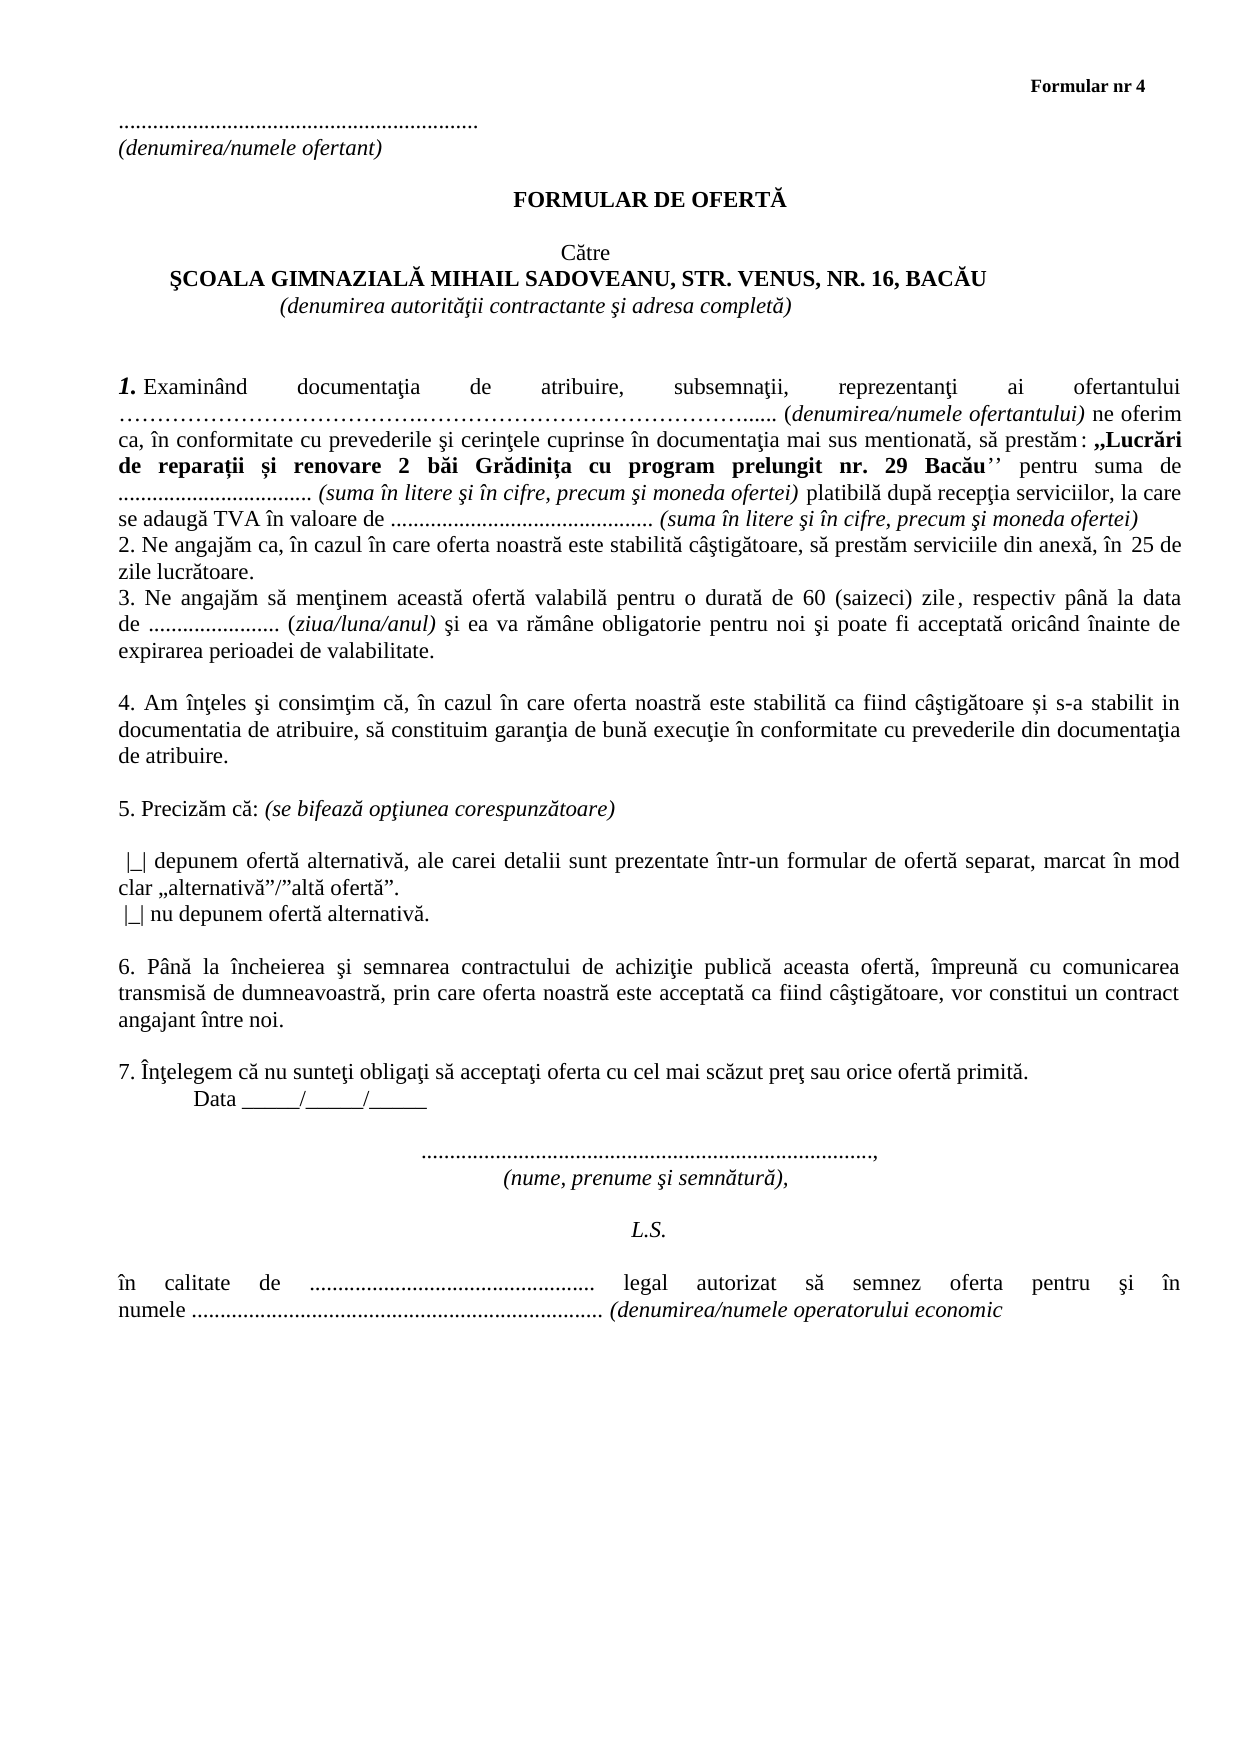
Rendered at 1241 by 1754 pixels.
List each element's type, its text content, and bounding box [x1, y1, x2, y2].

text (denumirea/numele ofertant) [118, 134, 1182, 160]
list Examinând documentaţia de atribuire, subsemnaţii, reprezentanţi ai ofertantului ………………………………….……………………………………...... (denumirea/numele ofertantului) ne oferim ca, în conformitate cu prevederile şi cerinţele cuprinse în documentaţia mai sus mentionată, să prestăm: ,,Lucrări de reparații și renovare 2 băi Grădinița cu program prelungit nr. 29 Bacău’’ pentru suma de .................................. (suma în litere şi în cifre, precum şi moneda ofertei) platibilă după recepţia serviciilor, la care se adaugă TVA în valoare de .............................................. (suma în litere şi în cifre, precum şi moneda ofertei) [118, 371, 1182, 531]
text 2. Ne angajăm ca, în cazul în care oferta noastră este stabilită câştigătoare, să prestăm serviciile din anexă, în 25 de zile lucrătoare. [118, 531, 1182, 584]
text în calitate de .................................................. legal autorizat să semnez oferta pentru şi în numele ........................................................................ (denumirea/numele operatorului economic [118, 1269, 1182, 1322]
text FORMULAR DE OFERTĂ [118, 186, 1182, 213]
text |_| nu depunem ofertă alternativă. [118, 900, 1182, 927]
text 5. Precizăm că: (se bifează opţiunea corespunzătoare) [118, 795, 1182, 821]
text (nume, prenume şi semnătură), [118, 1164, 1182, 1190]
text 7. Înţelegem că nu sunteţi obligaţi să acceptaţi oferta cu cel mai scăzut preţ sau orice ofertă primită. [118, 1058, 1182, 1085]
text Formular nr 4 [559, 75, 1174, 97]
text Data _____/_____/_____ [118, 1085, 1182, 1111]
text ..............................................................................., [118, 1137, 1182, 1164]
text ŞCOALA GIMNAZIALĂ MIHAIL SADOVEANU, STR. VENUS, NR. 16, BACĂU [118, 265, 1182, 292]
text 4. Am înţeles şi consimţim că, în cazul în care oferta noastră este stabilită ca fiind câştigătoare și s-a stabilit in documentatia de atribuire, să constituim garanţia de bună execuţie în conformitate cu prevederile din documentaţia de atribuire. [118, 689, 1182, 768]
text L.S. [118, 1217, 1182, 1243]
text 6. Până la încheierea şi semnarea contractului de achiziţie publică aceasta ofertă, împreună cu comunicarea transmisă de dumneavoastră, prin care oferta noastră este acceptată ca fiind câştigătoare, vor constitui un contract angajant între noi. [118, 953, 1182, 1032]
text Către [486, 239, 1182, 265]
text |_| depunem ofertă alternativă, ale carei detalii sunt prezentate într-un formular de ofertă separat, marcat în mod clar „alternativă”/”altă ofertă”. [118, 848, 1182, 900]
text ............................................................... [118, 107, 1182, 134]
text (denumirea autorităţii contractante şi adresa completă) [193, 292, 1182, 318]
text 3. Ne angajăm să menţinem această ofertă valabilă pentru o durată de 60 (saizeci) zile, respectiv până la data de ....................... (ziua/luna/anul) şi ea va rămâne obligatorie pentru noi şi poate fi acceptată oricând înainte de expirarea perioadei de valabilitate. [118, 584, 1182, 663]
